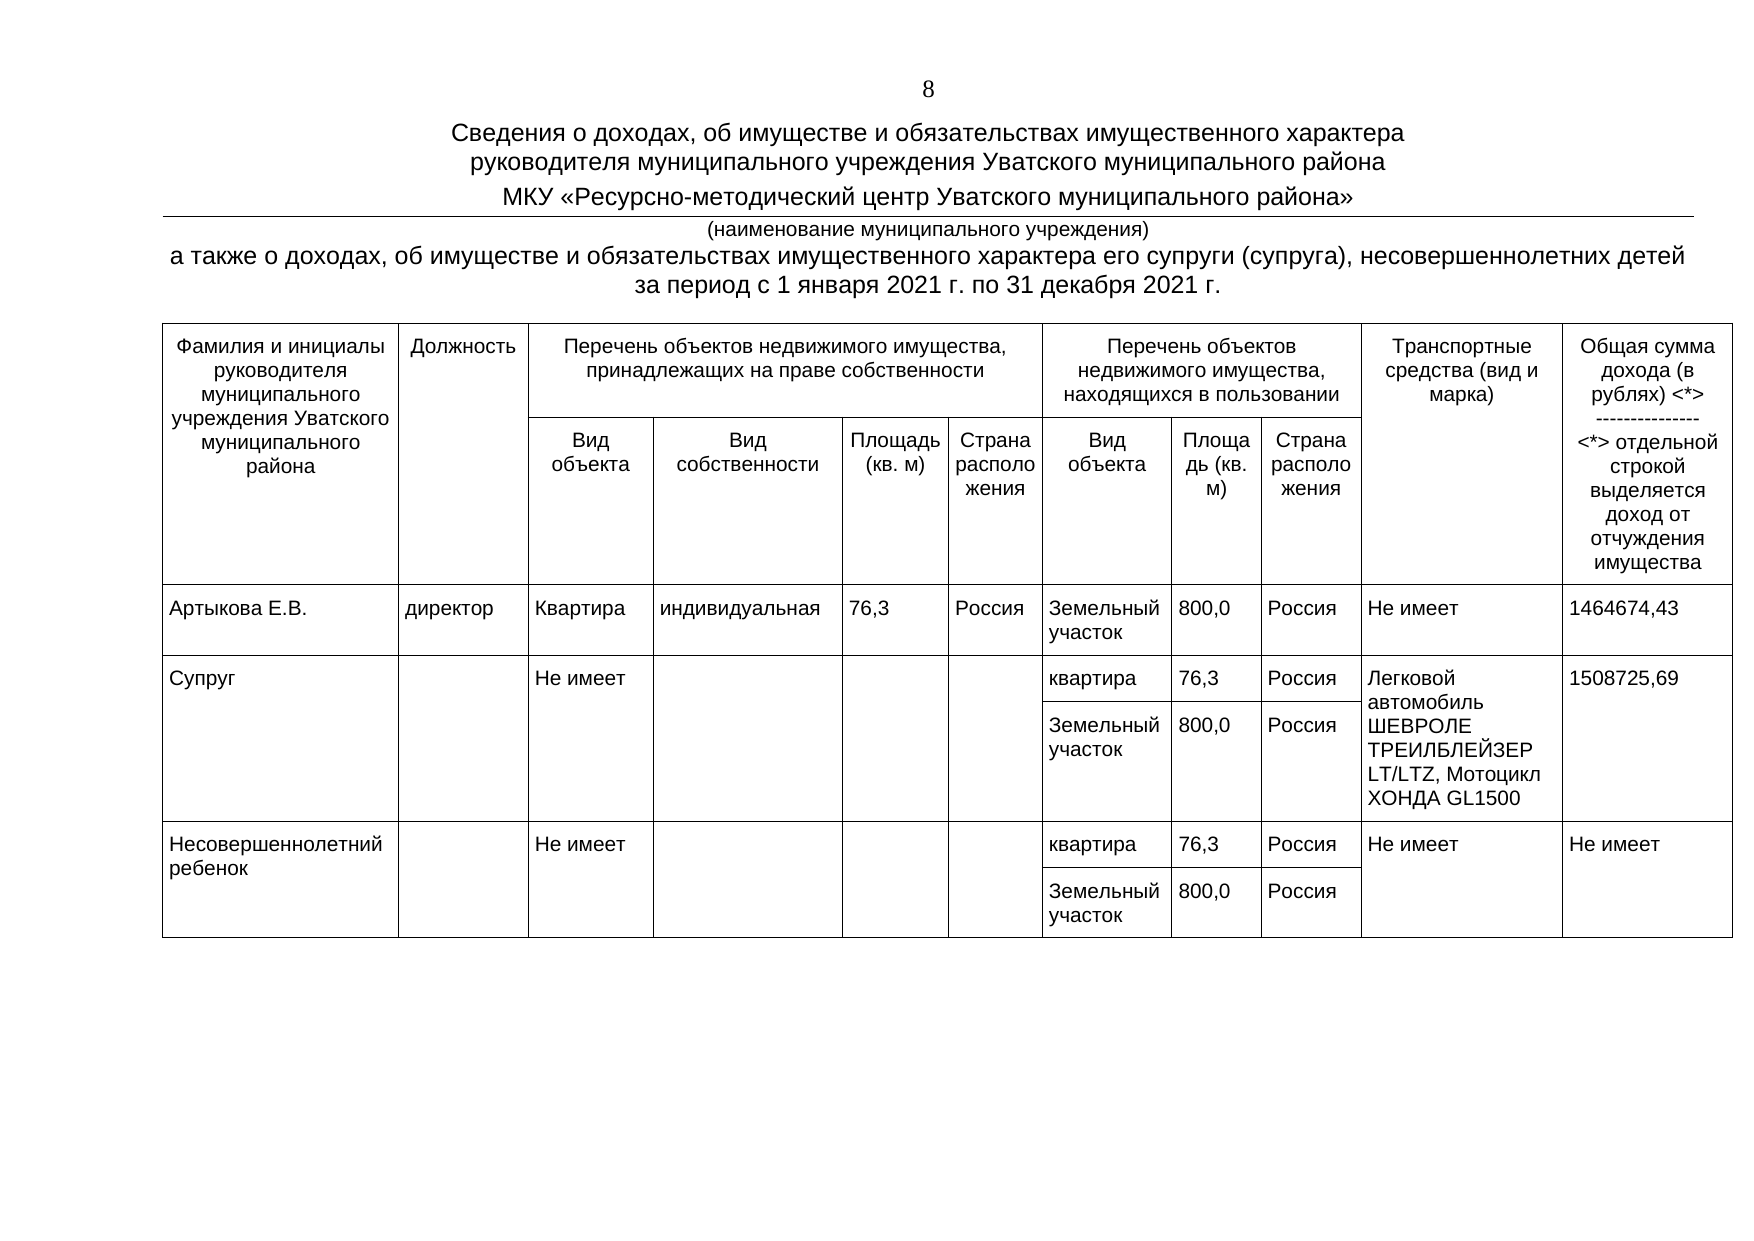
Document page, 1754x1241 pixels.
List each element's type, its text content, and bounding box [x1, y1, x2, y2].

table_header Должность [399, 324, 528, 584]
table_cell [654, 822, 842, 937]
table_cell 1508725,69 [1563, 656, 1732, 821]
table_cell Площадь (кв. м) [843, 418, 948, 584]
table_cell Не имеет [1362, 822, 1562, 937]
table_cell Не имеет [529, 822, 653, 937]
table_cell Земельный участок [1043, 702, 1171, 821]
table_cell [399, 656, 528, 821]
text (наименование муниципального учреждения) [162, 217, 1694, 241]
table_cell Артыкова Е.В. [163, 585, 398, 654]
table_cell Не имеет [529, 656, 653, 821]
table_cell Страна расположения [949, 418, 1042, 584]
table_cell директор [399, 585, 528, 654]
table_cell Россия [1262, 656, 1361, 701]
table_cell 76,3 [843, 585, 948, 654]
table_header Транспортные средства (вид и марка) [1362, 324, 1562, 584]
table_cell [654, 656, 842, 821]
table_cell Страна расположения [1262, 418, 1361, 584]
table_cell [949, 822, 1042, 937]
table_cell 76,3 [1172, 656, 1261, 701]
table_cell 76,3 [1172, 822, 1261, 867]
text за период с 1 января 2021 г. по 31 декабря 2021 г. [162, 270, 1694, 298]
text Сведения о доходах, об имуществе и обязательствах имущественного характера [162, 118, 1694, 147]
table_header МКУ «Ресурсно-методический центр Уватского муниципального района» [163, 176, 1694, 216]
text а также о доходах, об имуществе и обязательствах имущественного характера его супруги (супруга), несовершеннолетних детей [162, 241, 1694, 270]
table_cell Квартира [529, 585, 653, 654]
table_cell Россия [1262, 868, 1361, 937]
table_header Фамилия и инициалы руководителя муниципального учреждения Уватского муниципального района [163, 324, 398, 584]
table_cell индивидуальная [654, 585, 842, 654]
table_cell 800,0 [1172, 868, 1261, 937]
table_cell Земельный участок [1043, 585, 1171, 654]
table_cell [399, 822, 528, 937]
table_cell квартира [1043, 822, 1171, 867]
table_cell Россия [949, 585, 1042, 654]
table_cell Земельный участок [1043, 868, 1171, 937]
table_cell [843, 656, 948, 821]
table_header Перечень объектов недвижимого имущества, принадлежащих на праве собственности [529, 324, 1042, 417]
table_cell 800,0 [1172, 585, 1261, 654]
table_cell Вид собственности [654, 418, 842, 584]
table_cell квартира [1043, 656, 1171, 701]
table_cell Россия [1262, 585, 1361, 654]
table_cell Россия [1262, 822, 1361, 867]
table_cell Не имеет [1362, 585, 1562, 654]
table_cell Несовершеннолетний ребенок [163, 822, 398, 937]
table_header Общая сумма дохода (в рублях) <*> --------------- <*> отдельной строкой выделяется доход от отчуждения имущества [1563, 324, 1732, 584]
table_cell Площадь (кв. м) [1172, 418, 1261, 584]
table_cell 800,0 [1172, 702, 1261, 821]
table_cell Россия [1262, 702, 1361, 821]
table_cell Вид объекта [529, 418, 653, 584]
table_cell 1464674,43 [1563, 585, 1732, 654]
table_cell Вид объекта [1043, 418, 1171, 584]
table_cell [949, 656, 1042, 821]
table_header Перечень объектов недвижимого имущества, находящихся в пользовании [1043, 324, 1361, 417]
table_cell Супруг [163, 656, 398, 821]
table_cell Не имеет [1563, 822, 1732, 937]
table_cell [843, 822, 948, 937]
table_cell Легковой автомобиль ШЕВРОЛЕ ТРЕИЛБЛЕЙЗЕР LT/LTZ, Мотоцикл ХОНДА GL1500 [1362, 656, 1562, 821]
text руководителя муниципального учреждения Уватского муниципального района [162, 147, 1694, 176]
